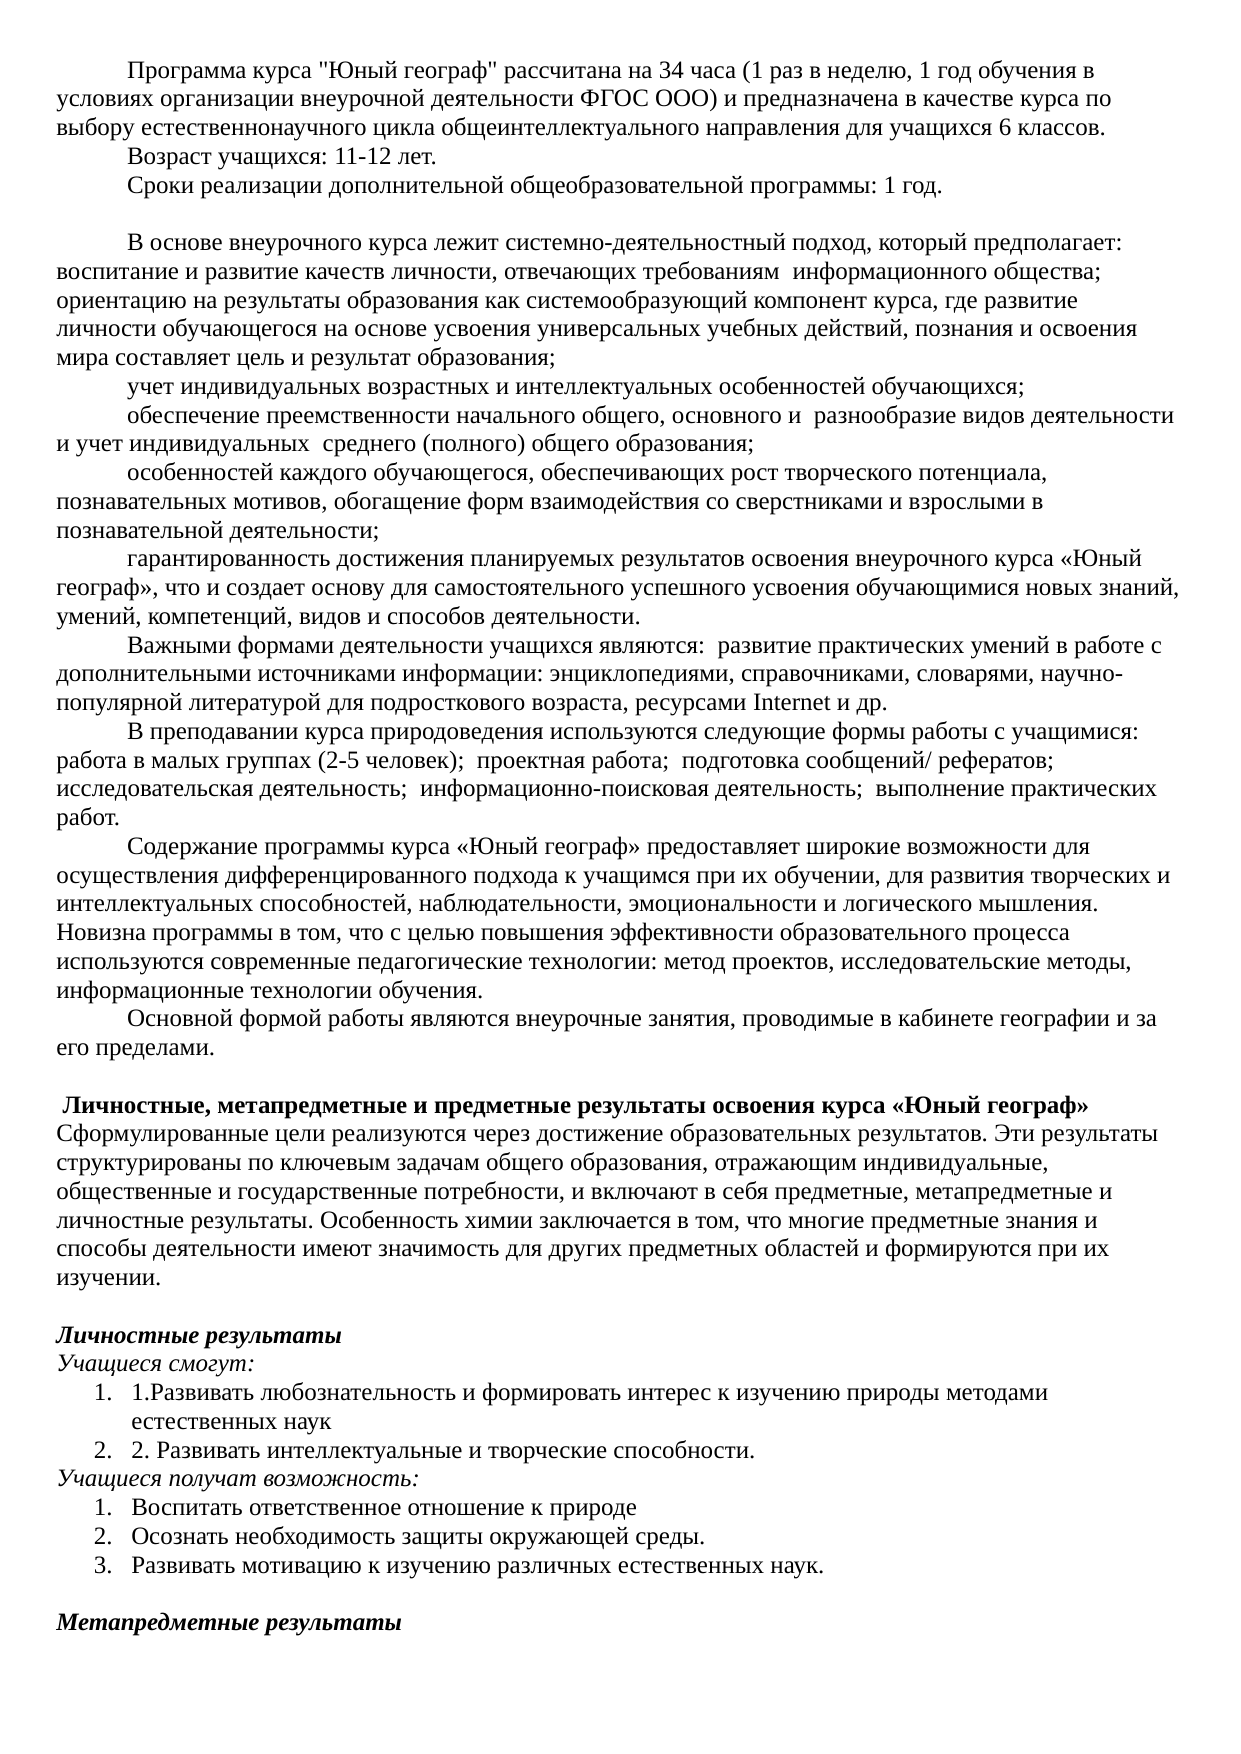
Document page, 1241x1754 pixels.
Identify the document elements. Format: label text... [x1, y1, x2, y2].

text Личностные результаты [56, 1320, 1185, 1348]
text Учащиеся смогут: [56, 1348, 1185, 1377]
list Осознать необходимость защиты окружающей среды. [93, 1521, 1185, 1550]
text Основной формой работы являются внеурочные занятия, проводимые в кабинете географии и за его пределами. [56, 1003, 1185, 1061]
text особенностей каждого обучающегося, обеспечивающих рост творческого потенциала, познавательных мотивов, обогащение форм взаимодействия со сверстниками и взрослыми в познавательной деятельности; [56, 457, 1185, 543]
list Воспитать ответственное отношение к природе [93, 1492, 1185, 1521]
text обеспечение преемственности начального общего, основного и разнообразие видов деятельности и учет индивидуальных среднего (полного) общего образования; [56, 400, 1185, 457]
list 1.Развивать любознательность и формировать интерес к изучению природы методами естественных наук [93, 1377, 1185, 1435]
text Личностные, метапредметные и предметные результаты освоения курса «Юный географ» Сформулированные цели реализуются через достижение образовательных результатов. Эти результаты структурированы по ключевым задачам общего образования, отражающим индивидуальные, общественные и государственные потребности, и включают в себя предметные, метапредметные и личностные результаты. Особенность химии заключается в том, что многие предметные знания и способы деятельности имеют значимость для других предметных областей и формируются при их изучении. [56, 1090, 1185, 1291]
text В основе внеурочного курса лежит системно-деятельностный подход, который предполагает: воспитание и развитие качеств личности, отвечающих требованиям информационного общества; ориентацию на результаты образования как системообразующий компонент курса, где развитие личности обучающегося на основе усвоения универсальных учебных действий, познания и освоения мира составляет цель и результат образования; [56, 227, 1185, 371]
text гарантированность достижения планируемых результатов освоения внеурочного курса «Юный географ», что и создает основу для самостоятельного успешного усвоения обучающимися новых знаний, умений, компетенций, видов и способов деятельности. [56, 543, 1185, 630]
text В преподавании курса природоведения используются следующие формы работы с учащимися: работа в малых группах (2-5 человек); проектная работа; подготовка сообщений/ рефератов; исследовательская деятельность; информационно-поисковая деятельность; выполнение практических работ. [56, 716, 1185, 831]
text Важными формами деятельности учащихся являются: развитие практических умений в работе с дополнительными источниками информации: энциклопедиями, справочниками, словарями, научно-популярной литературой для подросткового возраста, ресурсами Internet и др. [56, 630, 1185, 716]
text Сроки реализации дополнительной общеобразовательной программы: 1 год. [56, 170, 1185, 198]
text учет индивидуальных возрастных и интеллектуальных особенностей обучающихся; [56, 371, 1185, 400]
text Программа курса "Юный географ" рассчитана на 34 часа (1 раз в неделю, 1 год обучения в условиях организации внеурочной деятельности ФГОС ООО) и предназначена в качестве курса по выбору естественнонаучного цикла общеинтеллектуального направления для учащихся 6 классов. [56, 55, 1185, 141]
text Возраст учащихся: 11-12 лет. [56, 141, 1185, 170]
list 2. Развивать интеллектуальные и творческие способности. [93, 1435, 1185, 1463]
text Метапредметные результаты [56, 1607, 1185, 1636]
text Содержание программы курса «Юный географ» предоставляет широкие возможности для осуществления дифференцированного подхода к учащимся при их обучении, для развития творческих и интеллектуальных способностей, наблюдательности, эмоциональности и логического мышления. Новизна программы в том, что с целью повышения эффективности образовательного процесса используются современные педагогические технологии: метод проектов, исследовательские методы, информационные технологии обучения. [56, 831, 1185, 1003]
text Учащиеся получат возможность: [56, 1463, 1185, 1492]
list Развивать мотивацию к изучению различных естественных наук. [93, 1550, 1185, 1578]
